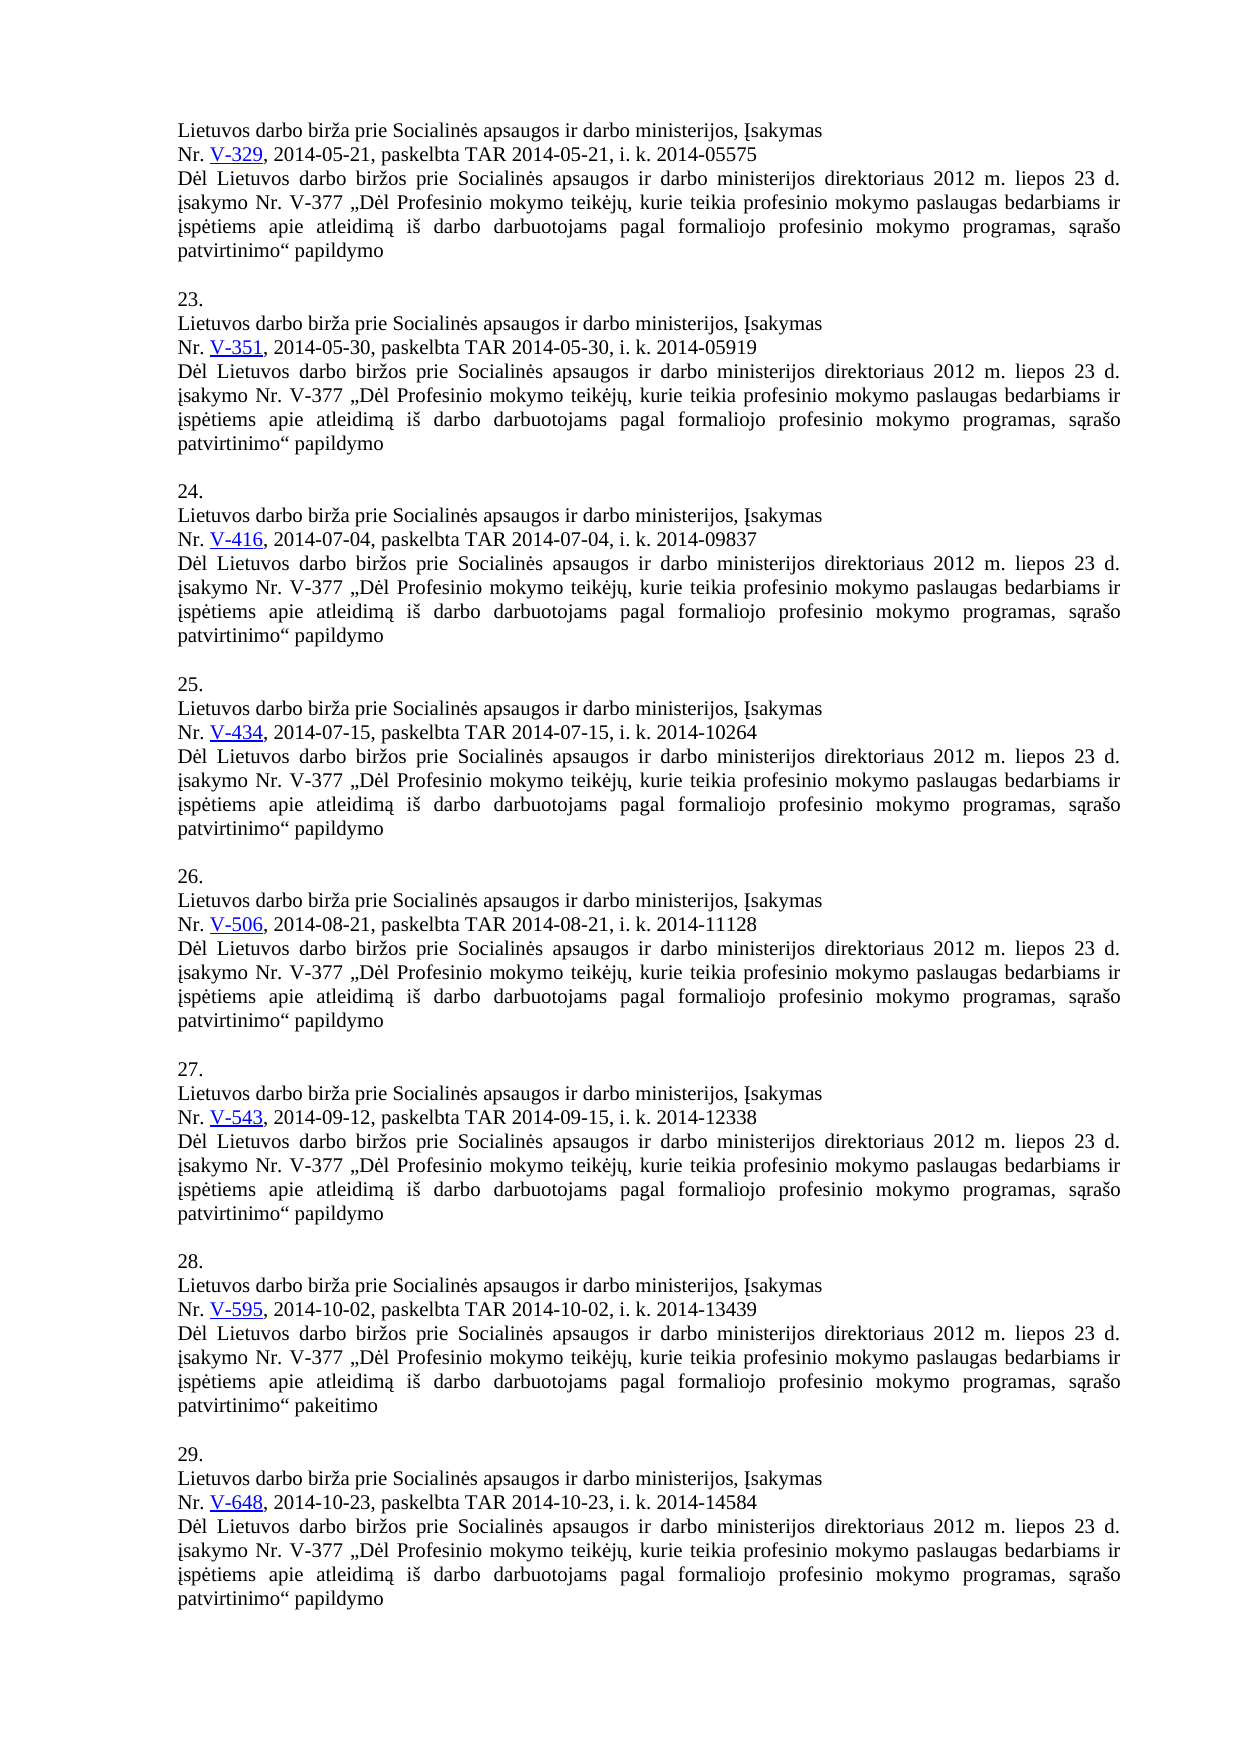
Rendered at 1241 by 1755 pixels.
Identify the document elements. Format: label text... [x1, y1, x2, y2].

text Lietuvos darbo birža prie Socialinės apsaugos ir darbo ministerijos, Įsakymas [177, 503, 1122, 527]
text 25. [177, 672, 1122, 696]
text Nr. V-351, 2014-05-30, paskelbta TAR 2014-05-30, i. k. 2014-05919 [177, 335, 1122, 359]
text 26. [177, 864, 1122, 888]
text 23. [177, 287, 1122, 311]
text Dėl Lietuvos darbo biržos prie Socialinės apsaugos ir darbo ministerijos direktoriaus 2012 m. liepos 23 d. įsakymo Nr. V-377 „Dėl Profesinio mokymo teikėjų, kurie teikia profesinio mokymo paslaugas bedarbiams ir įspėtiems apie atleidimą iš darbo darbuotojams pagal formaliojo profesinio mokymo programas, sąrašo patvirtinimo“ papildymo [177, 551, 1122, 647]
text 28. [177, 1249, 1122, 1273]
text Nr. V-595, 2014-10-02, paskelbta TAR 2014-10-02, i. k. 2014-13439 [177, 1297, 1122, 1321]
text Dėl Lietuvos darbo biržos prie Socialinės apsaugos ir darbo ministerijos direktoriaus 2012 m. liepos 23 d. įsakymo Nr. V-377 „Dėl Profesinio mokymo teikėjų, kurie teikia profesinio mokymo paslaugas bedarbiams ir įspėtiems apie atleidimą iš darbo darbuotojams pagal formaliojo profesinio mokymo programas, sąrašo patvirtinimo“ papildymo [177, 1129, 1122, 1225]
text 24. [177, 479, 1122, 503]
text Nr. V-506, 2014-08-21, paskelbta TAR 2014-08-21, i. k. 2014-11128 [177, 912, 1122, 936]
text Nr. V-648, 2014-10-23, paskelbta TAR 2014-10-23, i. k. 2014-14584 [177, 1490, 1122, 1514]
text Lietuvos darbo birža prie Socialinės apsaugos ir darbo ministerijos, Įsakymas [177, 888, 1122, 912]
text Dėl Lietuvos darbo biržos prie Socialinės apsaugos ir darbo ministerijos direktoriaus 2012 m. liepos 23 d. įsakymo Nr. V-377 „Dėl Profesinio mokymo teikėjų, kurie teikia profesinio mokymo paslaugas bedarbiams ir įspėtiems apie atleidimą iš darbo darbuotojams pagal formaliojo profesinio mokymo programas, sąrašo patvirtinimo“ papildymo [177, 744, 1122, 840]
text Dėl Lietuvos darbo biržos prie Socialinės apsaugos ir darbo ministerijos direktoriaus 2012 m. liepos 23 d. įsakymo Nr. V-377 „Dėl Profesinio mokymo teikėjų, kurie teikia profesinio mokymo paslaugas bedarbiams ir įspėtiems apie atleidimą iš darbo darbuotojams pagal formaliojo profesinio mokymo programas, sąrašo patvirtinimo“ papildymo [177, 1514, 1122, 1610]
text Lietuvos darbo birža prie Socialinės apsaugos ir darbo ministerijos, Įsakymas [177, 118, 1122, 142]
text Lietuvos darbo birža prie Socialinės apsaugos ir darbo ministerijos, Įsakymas [177, 1466, 1122, 1490]
text 29. [177, 1442, 1122, 1466]
text Lietuvos darbo birža prie Socialinės apsaugos ir darbo ministerijos, Įsakymas [177, 1273, 1122, 1297]
text Dėl Lietuvos darbo biržos prie Socialinės apsaugos ir darbo ministerijos direktoriaus 2012 m. liepos 23 d. įsakymo Nr. V-377 „Dėl Profesinio mokymo teikėjų, kurie teikia profesinio mokymo paslaugas bedarbiams ir įspėtiems apie atleidimą iš darbo darbuotojams pagal formaliojo profesinio mokymo programas, sąrašo patvirtinimo“ papildymo [177, 936, 1122, 1032]
text Nr. V-329, 2014-05-21, paskelbta TAR 2014-05-21, i. k. 2014-05575 [177, 142, 1122, 166]
text Dėl Lietuvos darbo biržos prie Socialinės apsaugos ir darbo ministerijos direktoriaus 2012 m. liepos 23 d. įsakymo Nr. V-377 „Dėl Profesinio mokymo teikėjų, kurie teikia profesinio mokymo paslaugas bedarbiams ir įspėtiems apie atleidimą iš darbo darbuotojams pagal formaliojo profesinio mokymo programas, sąrašo patvirtinimo“ papildymo [177, 359, 1122, 455]
text Dėl Lietuvos darbo biržos prie Socialinės apsaugos ir darbo ministerijos direktoriaus 2012 m. liepos 23 d. įsakymo Nr. V-377 „Dėl Profesinio mokymo teikėjų, kurie teikia profesinio mokymo paslaugas bedarbiams ir įspėtiems apie atleidimą iš darbo darbuotojams pagal formaliojo profesinio mokymo programas, sąrašo patvirtinimo“ papildymo [177, 166, 1122, 262]
text Dėl Lietuvos darbo biržos prie Socialinės apsaugos ir darbo ministerijos direktoriaus 2012 m. liepos 23 d. įsakymo Nr. V-377 „Dėl Profesinio mokymo teikėjų, kurie teikia profesinio mokymo paslaugas bedarbiams ir įspėtiems apie atleidimą iš darbo darbuotojams pagal formaliojo profesinio mokymo programas, sąrašo patvirtinimo“ pakeitimo [177, 1321, 1122, 1417]
text Lietuvos darbo birža prie Socialinės apsaugos ir darbo ministerijos, Įsakymas [177, 696, 1122, 720]
text Lietuvos darbo birža prie Socialinės apsaugos ir darbo ministerijos, Įsakymas [177, 1081, 1122, 1105]
text Lietuvos darbo birža prie Socialinės apsaugos ir darbo ministerijos, Įsakymas [177, 311, 1122, 335]
text Nr. V-543, 2014-09-12, paskelbta TAR 2014-09-15, i. k. 2014-12338 [177, 1105, 1122, 1129]
text 27. [177, 1057, 1122, 1081]
text Nr. V-434, 2014-07-15, paskelbta TAR 2014-07-15, i. k. 2014-10264 [177, 720, 1122, 744]
text Nr. V-416, 2014-07-04, paskelbta TAR 2014-07-04, i. k. 2014-09837 [177, 527, 1122, 551]
